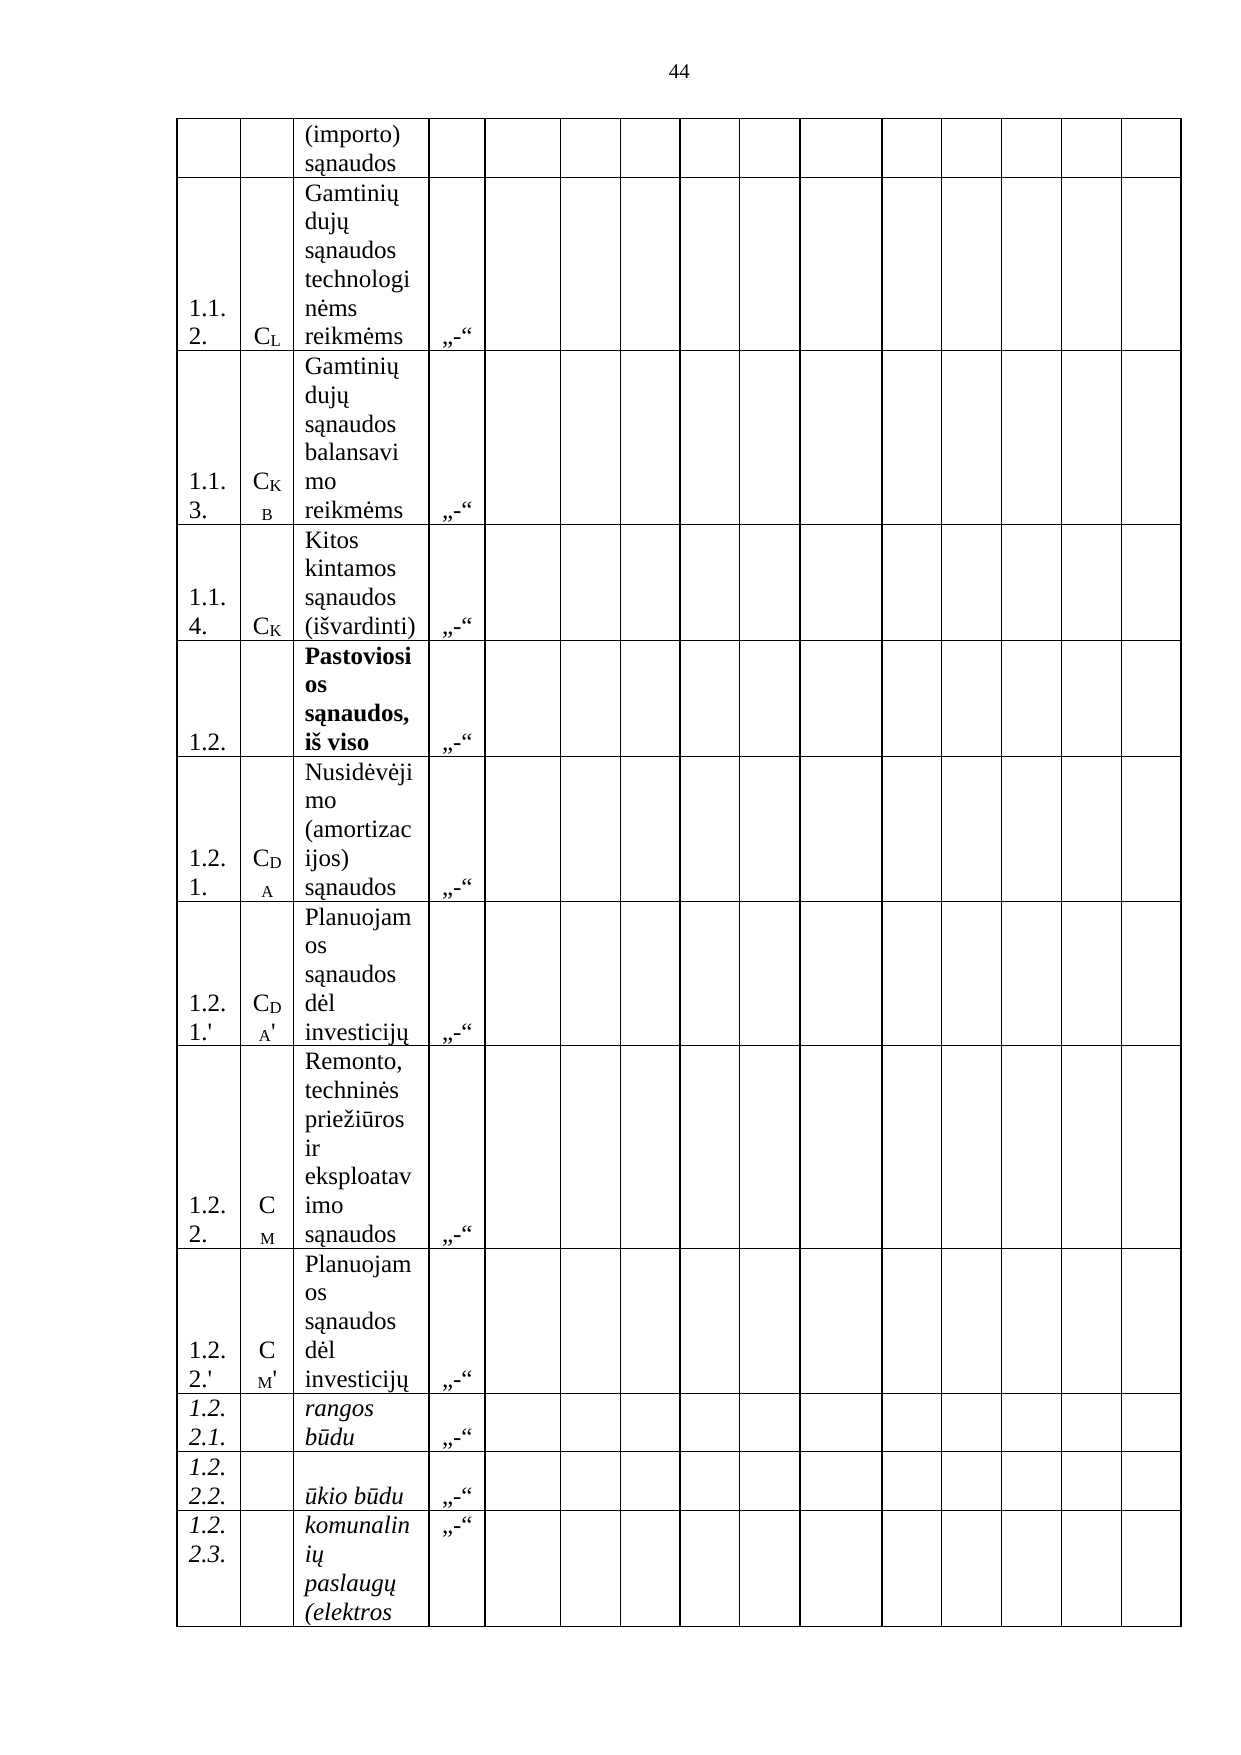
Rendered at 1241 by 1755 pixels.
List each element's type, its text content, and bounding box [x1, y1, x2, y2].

table_cell [801, 351, 881, 524]
table_cell [883, 757, 941, 901]
table_cell CDA' [241, 902, 293, 1045]
table_cell [1122, 1249, 1180, 1392]
table_cell [681, 119, 739, 177]
table_cell [883, 641, 941, 756]
table_cell [681, 1452, 739, 1509]
table_cell [430, 119, 484, 177]
table_cell [681, 1394, 739, 1451]
table_cell CM' [241, 1249, 293, 1392]
table_cell [561, 351, 620, 524]
table_cell [1122, 1511, 1180, 1626]
table_cell [621, 119, 679, 177]
table_cell [801, 1452, 881, 1509]
table_cell [1062, 1394, 1121, 1451]
table_cell [801, 641, 881, 756]
table_cell [1122, 178, 1180, 350]
table_cell „-“ [430, 757, 484, 901]
table_cell [1002, 1511, 1061, 1626]
table_cell „-“ [430, 1249, 484, 1392]
table_cell [681, 641, 739, 756]
table_cell [486, 1452, 560, 1509]
table_cell [801, 525, 881, 640]
table_cell [621, 757, 679, 901]
table_cell [681, 178, 739, 350]
table_cell [801, 119, 881, 177]
table_cell [883, 1511, 941, 1626]
table_cell 1.2.2. [178, 1046, 240, 1248]
table_cell [1062, 902, 1121, 1045]
table_cell [561, 1452, 620, 1509]
table_cell Planuojamos sąnaudos dėl investicijų [294, 902, 428, 1045]
table_cell [1122, 525, 1180, 640]
table_cell CDA [241, 757, 293, 901]
table_cell [883, 119, 941, 177]
table_cell [801, 1511, 881, 1626]
table_cell [740, 902, 799, 1045]
table_cell [621, 178, 679, 350]
table_cell [1122, 757, 1180, 901]
table_cell 1.1.3. [178, 351, 240, 524]
table_cell [942, 902, 1001, 1045]
table_cell [561, 902, 620, 1045]
table_cell [740, 1394, 799, 1451]
table_cell Gamtinių dujų sąnaudos technologinėms reikmėms [294, 178, 428, 350]
table_cell [561, 757, 620, 901]
table_cell [178, 119, 240, 177]
table_cell [942, 525, 1001, 640]
table_cell CKB [241, 351, 293, 524]
table_cell 1.2.1. [178, 757, 240, 901]
table_cell [883, 1394, 941, 1451]
table_cell [621, 1511, 679, 1626]
table_cell [621, 525, 679, 640]
table_cell „-“ [430, 1452, 484, 1509]
table_cell „-“ [430, 902, 484, 1045]
table_cell 1.2.2.1. [178, 1394, 240, 1451]
table_cell [801, 178, 881, 350]
table_cell [486, 641, 560, 756]
table_cell [561, 1046, 620, 1248]
table_cell (importo) sąnaudos [294, 119, 428, 177]
table_cell [942, 1394, 1001, 1451]
table_cell [621, 1394, 679, 1451]
table_cell [1122, 351, 1180, 524]
table_cell [1062, 1511, 1121, 1626]
table_cell „-“ [430, 351, 484, 524]
table_cell [1002, 641, 1061, 756]
table_cell [942, 1452, 1001, 1509]
table_cell 1.2.1.' [178, 902, 240, 1045]
table_cell [486, 1394, 560, 1451]
table_cell [801, 1249, 881, 1392]
table_cell [1062, 525, 1121, 640]
table_cell [621, 902, 679, 1045]
table_cell 1.1.2. [178, 178, 240, 350]
table_cell [740, 1511, 799, 1626]
table_cell CK [241, 525, 293, 640]
table_cell [681, 1511, 739, 1626]
table_cell [1002, 1046, 1061, 1248]
table_cell [883, 1452, 941, 1509]
table_cell [486, 178, 560, 350]
table_cell [883, 525, 941, 640]
table_cell ūkio būdu [294, 1452, 428, 1509]
table_cell [801, 1394, 881, 1451]
table_cell „-“ [430, 178, 484, 350]
table_cell [561, 641, 620, 756]
table_cell [1122, 902, 1180, 1045]
table_cell [1122, 1394, 1180, 1451]
table_cell [1062, 1452, 1121, 1509]
table_cell [1062, 1249, 1121, 1392]
table_cell [681, 902, 739, 1045]
table_cell [561, 1249, 620, 1392]
table_cell [241, 119, 293, 177]
table_cell [1002, 1452, 1061, 1509]
table_cell [621, 351, 679, 524]
table_cell [486, 1046, 560, 1248]
table_cell CL [241, 178, 293, 350]
table_cell „-“ [430, 1511, 484, 1626]
table_cell [1002, 902, 1061, 1045]
table_cell „-“ [430, 1046, 484, 1248]
table_cell [801, 757, 881, 901]
table_cell [621, 1249, 679, 1392]
table_cell [1062, 351, 1121, 524]
table_cell Planuojamos sąnaudos dėl investicijų [294, 1249, 428, 1392]
table_cell [1062, 178, 1121, 350]
table_cell [740, 641, 799, 756]
table_cell [681, 525, 739, 640]
table_cell [1002, 1249, 1061, 1392]
table_cell [561, 1511, 620, 1626]
table_cell 1.2.2.2. [178, 1452, 240, 1509]
table_cell [883, 351, 941, 524]
table_cell 1.2.2.' [178, 1249, 240, 1392]
table_cell [1062, 1046, 1121, 1248]
table_cell [1062, 641, 1121, 756]
table_cell „-“ [430, 525, 484, 640]
table_cell [1122, 1046, 1180, 1248]
table_cell [801, 902, 881, 1045]
table_cell [740, 351, 799, 524]
table_cell [241, 1394, 293, 1451]
table_cell [883, 178, 941, 350]
table_cell rangos būdu [294, 1394, 428, 1451]
table_cell [1122, 641, 1180, 756]
table_cell [740, 119, 799, 177]
table_cell [1002, 525, 1061, 640]
table_cell [740, 178, 799, 350]
table_cell [681, 1046, 739, 1248]
table_cell [942, 119, 1001, 177]
table_cell [942, 351, 1001, 524]
table_cell [241, 1452, 293, 1509]
table_cell 1.2. [178, 641, 240, 756]
table_cell Remonto, techninės priežiūros ir eksploatavimo sąnaudos [294, 1046, 428, 1248]
table_cell „-“ [430, 641, 484, 756]
table_cell [942, 1249, 1001, 1392]
table_cell [681, 1249, 739, 1392]
table_cell [486, 351, 560, 524]
table_cell [1002, 1394, 1061, 1451]
table_cell [621, 1452, 679, 1509]
table_cell [486, 1511, 560, 1626]
table_cell Kitos kintamos sąnaudos (išvardinti) [294, 525, 428, 640]
table_cell [621, 641, 679, 756]
table_cell [681, 757, 739, 901]
table_cell [740, 1249, 799, 1392]
table_cell [486, 757, 560, 901]
table_cell [681, 351, 739, 524]
table_cell [942, 1511, 1001, 1626]
table_cell [1122, 119, 1180, 177]
table_cell [740, 525, 799, 640]
table_cell [486, 119, 560, 177]
table_cell [486, 525, 560, 640]
table_cell [740, 1452, 799, 1509]
table_cell [1002, 351, 1061, 524]
table_cell [561, 1394, 620, 1451]
table_cell [1002, 119, 1061, 177]
table_cell [883, 1249, 941, 1392]
table_cell [942, 178, 1001, 350]
table_cell [1002, 757, 1061, 901]
table_cell [1122, 1452, 1180, 1509]
table_cell 1.1.4. [178, 525, 240, 640]
table_cell 1.2.2.3. [178, 1511, 240, 1626]
table_cell [942, 1046, 1001, 1248]
table_cell [1062, 119, 1121, 177]
table_cell Nusidėvėjimo (amortizacijos) sąnaudos [294, 757, 428, 901]
table_cell [801, 1046, 881, 1248]
table_cell [942, 641, 1001, 756]
table_cell [883, 902, 941, 1045]
table_cell [486, 1249, 560, 1392]
table_cell [1002, 178, 1061, 350]
table_cell [883, 1046, 941, 1248]
table_cell [561, 178, 620, 350]
table_cell Gamtinių dujų sąnaudos balansavimo reikmėms [294, 351, 428, 524]
table_cell [621, 1046, 679, 1248]
table_cell Pastoviosios sąnaudos, iš viso [294, 641, 428, 756]
table_cell CM [241, 1046, 293, 1248]
table_cell [241, 1511, 293, 1626]
table_cell [740, 757, 799, 901]
table_cell [486, 902, 560, 1045]
table_cell „-“ [430, 1394, 484, 1451]
table_cell [561, 525, 620, 640]
table_cell [1062, 757, 1121, 901]
table_cell [241, 641, 293, 756]
table_cell [740, 1046, 799, 1248]
table_cell [942, 757, 1001, 901]
table_cell komunalinių paslaugų (elektros [294, 1511, 428, 1626]
table_cell [561, 119, 620, 177]
